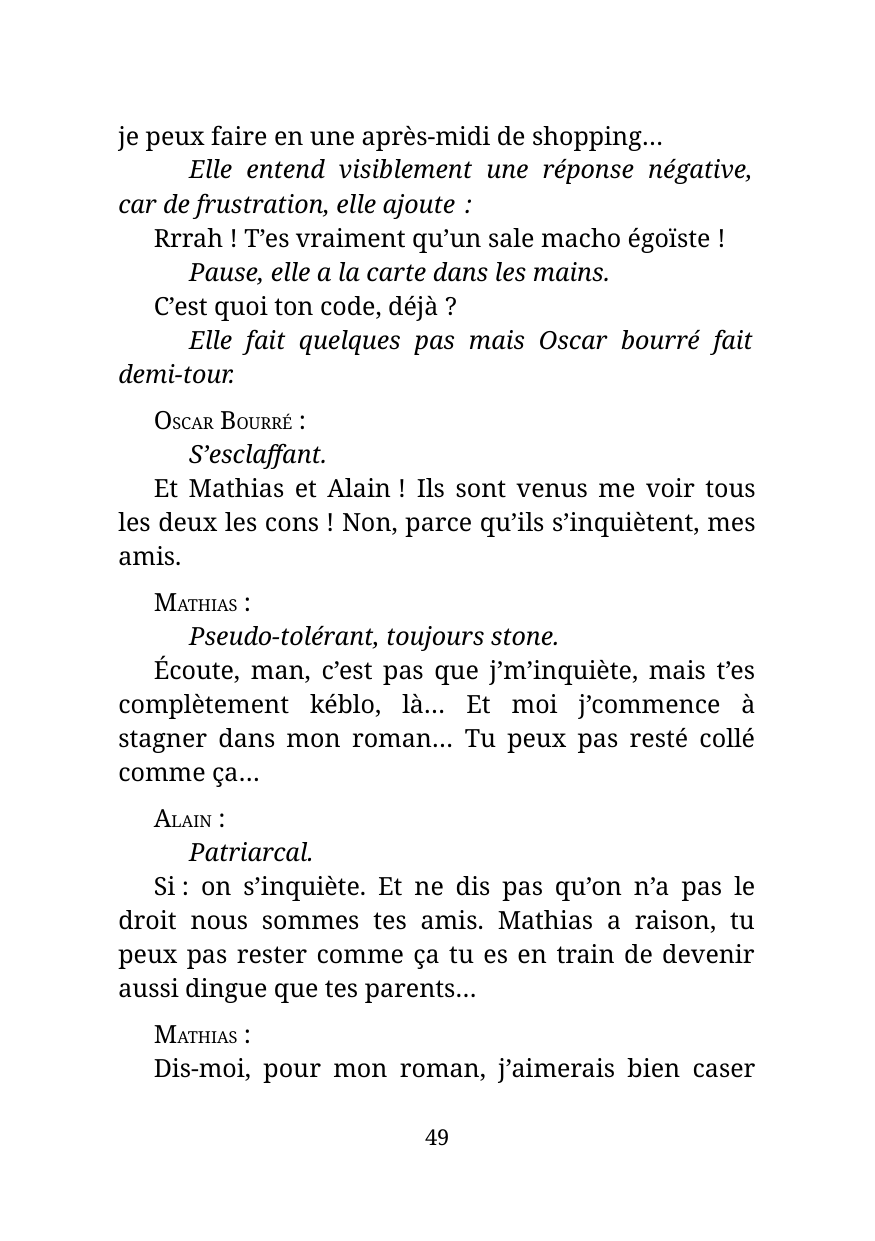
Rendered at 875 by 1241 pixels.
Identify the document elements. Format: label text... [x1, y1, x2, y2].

text Oscar Bourré : [118, 402, 756, 436]
text Elle entend visiblement une réponse négative, car de frustration, elle ajoute : [118, 152, 756, 220]
text Alain : [118, 801, 756, 835]
text Dis-moi, pour mon roman, j’aimerais bien caser [118, 1051, 756, 1085]
text Pseudo-tolérant, toujours stone. [118, 618, 756, 653]
text Écoute, man, c’est pas que j’m’inquiète, mais t’es complètement kéblo, là… Et moi j’commence à stagner dans mon roman… Tu peux pas resté collé comme ça… [118, 653, 756, 789]
text Si : on s’inquiète. Et ne dis pas qu’on n’a pas le droit nous sommes tes amis. Mathias a raison, tu peux pas rester comme ça tu es en train de devenir aussi dingue que tes parents… [118, 869, 756, 1005]
text C’est quoi ton code, déjà ? [118, 288, 756, 322]
text Pause, elle a la carte dans les mains. [118, 254, 756, 288]
text Patriarcal. [118, 835, 756, 869]
text Elle fait quelques pas mais Oscar bourré fait demi-tour. [118, 322, 756, 391]
text Mathias : [118, 584, 756, 618]
text Mathias : [118, 1017, 756, 1051]
text je peux faire en une après-midi de shopping… [118, 118, 756, 152]
text S’esclaffant. [118, 436, 756, 471]
text Rrrah ! T’es vraiment qu’un sale macho égoïste ! [118, 220, 756, 254]
text Et Mathias et Alain ! Ils sont venus me voir tous les deux les cons ! Non, parce qu’ils s’inquiètent, mes amis. [118, 471, 756, 573]
